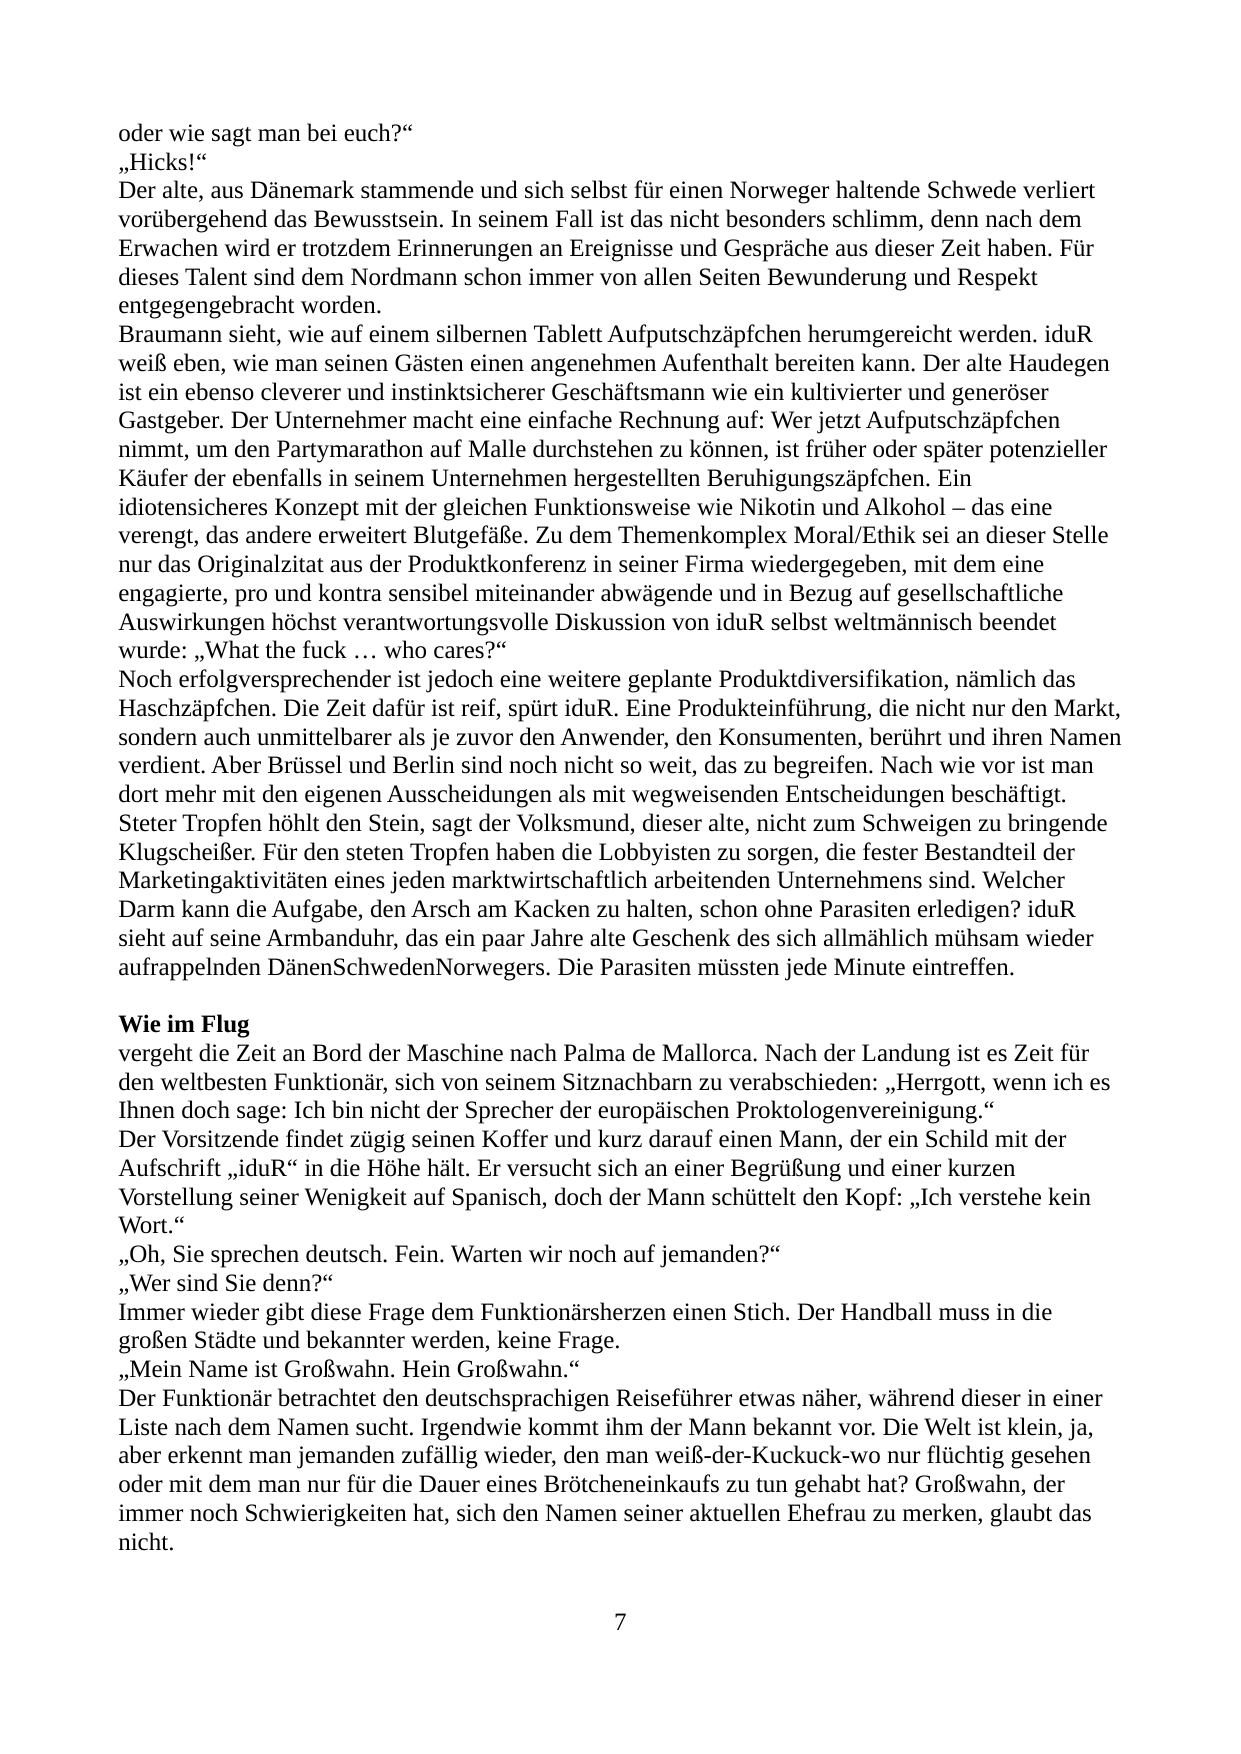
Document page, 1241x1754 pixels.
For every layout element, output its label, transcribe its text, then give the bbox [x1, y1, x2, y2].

text „Hicks!“ [118, 147, 1122, 176]
text Der Funktionär betrachtet den deutschsprachigen Reiseführer etwas näher, während dieser in einer Liste nach dem Namen sucht. Irgendwie kommt ihm der Mann bekannt vor. Die Welt ist klein, ja, aber erkennt man jemanden zufällig wieder, den man weiß-der-Kuckuck-wo nur flüchtig gesehen oder mit dem man nur für die Dauer eines Brötcheneinkaufs zu tun gehabt hat? Großwahn, der immer noch Schwierigkeiten hat, sich den Namen seiner aktuellen Ehefrau zu merken, glaubt das nicht. [118, 1383, 1122, 1556]
text Wie im Flug [118, 1009, 1122, 1038]
text vergeht die Zeit an Bord der Maschine nach Palma de Mallorca. Nach der Landung ist es Zeit für den weltbesten Funktionär, sich von seinem Sitznachbarn zu verabschieden: „Herrgott, wenn ich es Ihnen doch sage: Ich bin nicht der Sprecher der europäischen Proktologenvereinigung.“ [118, 1038, 1122, 1124]
text oder wie sagt man bei euch?“ [118, 118, 1122, 147]
text Der Vorsitzende findet zügig seinen Koffer und kurz darauf einen Mann, der ein Schild mit der Aufschrift „iduR“ in die Höhe hält. Er versucht sich an einer Begrüßung und einer kurzen Vorstellung seiner Wenigkeit auf Spanisch, doch der Mann schüttelt den Kopf: „Ich verstehe kein Wort.“ [118, 1124, 1122, 1239]
text Der alte, aus Dänemark stammende und sich selbst für einen Norweger haltende Schwede verliert vorübergehend das Bewusstsein. In seinem Fall ist das nicht besonders schlimm, denn nach dem Erwachen wird er trotzdem Erinnerungen an Ereignisse und Gespräche aus dieser Zeit haben. Für dieses Talent sind dem Nordmann schon immer von allen Seiten Bewunderung und Respekt entgegengebracht worden. [118, 176, 1122, 319]
text Immer wieder gibt diese Frage dem Funktionärsherzen einen Stich. Der Handball muss in die großen Städte und bekannter werden, keine Frage. [118, 1297, 1122, 1354]
text Noch erfolgversprechender ist jedoch eine weitere geplante Produktdiversifikation, nämlich das Haschzäpfchen. Die Zeit dafür ist reif, spürt iduR. Eine Produkteinführung, die nicht nur den Markt, sondern auch unmittelbarer als je zuvor den Anwender, den Konsumenten, berührt und ihren Namen verdient. Aber Brüssel und Berlin sind noch nicht so weit, das zu begreifen. Nach wie vor ist man dort mehr mit den eigenen Ausscheidungen als mit wegweisenden Entscheidungen beschäftigt. Steter Tropfen höhlt den Stein, sagt der Volksmund, dieser alte, nicht zum Schweigen zu bringende Klugscheißer. Für den steten Tropfen haben die Lobbyisten zu sorgen, die fester Bestandteil der Marketingaktivitäten eines jeden marktwirtschaftlich arbeitenden Unternehmens sind. Welcher Darm kann die Aufgabe, den Arsch am Kacken zu halten, schon ohne Parasiten erledigen? iduR sieht auf seine Armbanduhr, das ein paar Jahre alte Geschenk des sich allmählich mühsam wieder aufrappelnden DänenSchwedenNorwegers. Die Parasiten müssten jede Minute eintreffen. [118, 664, 1122, 981]
text „Oh, Sie sprechen deutsch. Fein. Warten wir noch auf jemanden?“ [118, 1239, 1122, 1268]
text Braumann sieht, wie auf einem silbernen Tablett Aufputschzäpfchen herumgereicht werden. iduR weiß eben, wie man seinen Gästen einen angenehmen Aufenthalt bereiten kann. Der alte Haudegen ist ein ebenso cleverer und instinktsicherer Geschäftsmann wie ein kultivierter und generöser Gastgeber. Der Unternehmer macht eine einfache Rechnung auf: Wer jetzt Aufputschzäpfchen nimmt, um den Partymarathon auf Malle durchstehen zu können, ist früher oder später potenzieller Käufer der ebenfalls in seinem Unternehmen hergestellten Beruhigungszäpfchen. Ein idiotensicheres Konzept mit der gleichen Funktionsweise wie Nikotin und Alkohol – das eine verengt, das andere erweitert Blutgefäße. Zu dem Themenkomplex Moral/Ethik sei an dieser Stelle nur das Originalzitat aus der Produktkonferenz in seiner Firma wiedergegeben, mit dem eine engagierte, pro und kontra sensibel miteinander abwägende und in Bezug auf gesellschaftliche Auswirkungen höchst verantwortungsvolle Diskussion von iduR selbst weltmännisch beendet wurde: „What the fuck … who cares?“ [118, 319, 1122, 664]
text „Mein Name ist Großwahn. Hein Großwahn.“ [118, 1354, 1122, 1383]
text „Wer sind Sie denn?“ [118, 1268, 1122, 1297]
